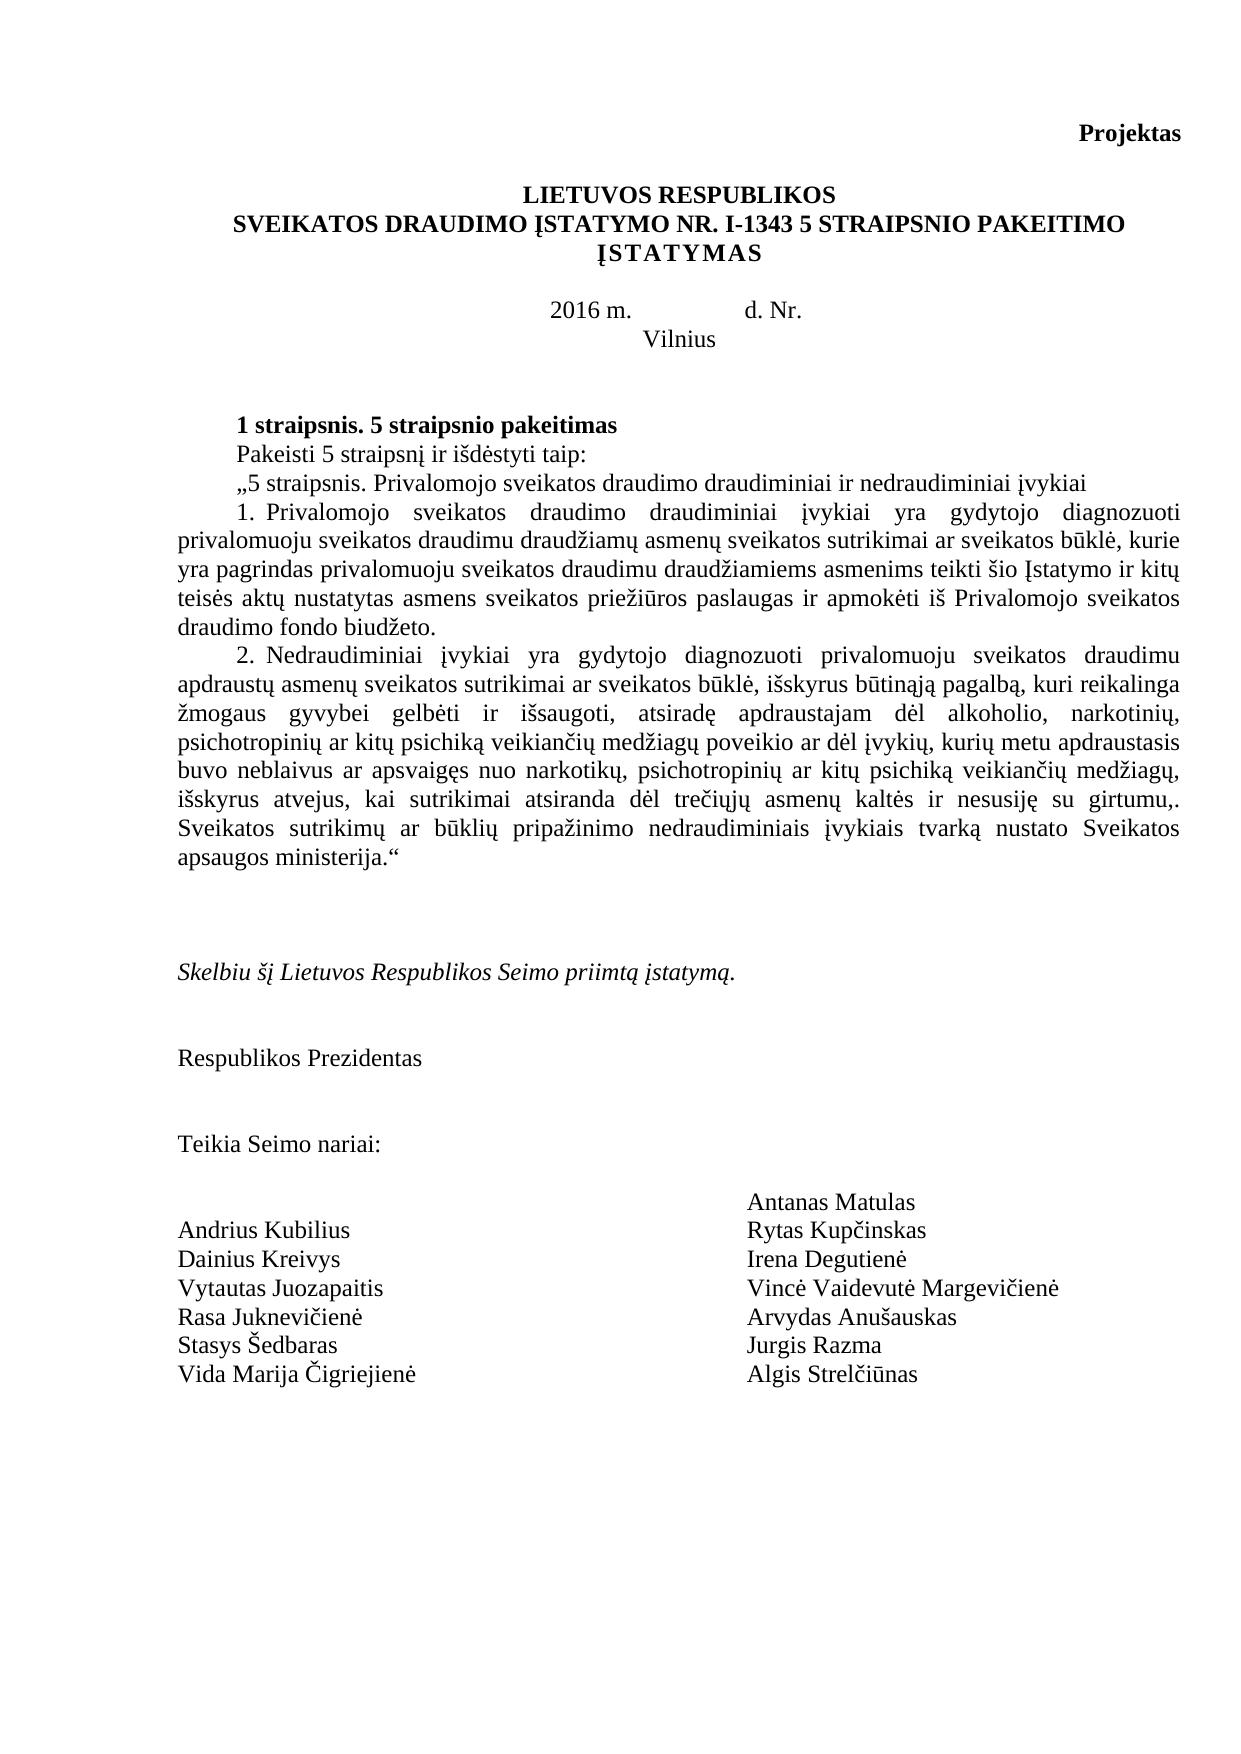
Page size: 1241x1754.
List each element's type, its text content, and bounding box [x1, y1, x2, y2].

text 2. Nedraudiminiai įvykiai yra gydytojo diagnozuoti privalomuoju sveikatos draudimu apdraustų asmenų sveikatos sutrikimai ar sveikatos būklė, išskyrus būtinąją pagalbą, kuri reikalinga žmogaus gyvybei gelbėti ir išsaugoti, atsiradę apdraustajam dėl alkoholio, narkotinių, psichotropinių ar kitų psichiką veikiančių medžiagų poveikio ar dėl įvykių, kurių metu apdraustasis buvo neblaivus ar apsvaigęs nuo narkotikų, psichotropinių ar kitų psichiką veikiančių medžiagų, išskyrus atvejus, kai sutrikimai atsiranda dėl trečiųjų asmenų kaltės ir nesusiję su girtumu,. Sveikatos sutrikimų ar būklių pripažinimo nedraudiminiais įvykiais tvarką nustato Sveikatos apsaugos ministerija.“ [177, 640, 1181, 870]
text Vytautas Juozapaitis [177, 1273, 612, 1302]
text Irena Degutienė [747, 1244, 1181, 1273]
text Pakeisti 5 straipsnį ir išdėstyti taip: [177, 439, 1181, 468]
text Teikia Seimo nariai: [177, 1129, 1181, 1158]
text „5 straipsnis. Privalomojo sveikatos draudimo draudiminiai ir nedraudiminiai įvykiai [177, 468, 1181, 497]
text LIETUVOS RESPUBLIKOS [177, 180, 1181, 209]
text Respublikos Prezidentas [177, 1043, 1181, 1072]
text Vilnius [177, 324, 1181, 353]
text Rytas Kupčinskas [747, 1215, 1181, 1244]
text ĮSTATYMAS [177, 238, 1181, 267]
text Arvydas Anušauskas [747, 1302, 1181, 1330]
text 1. Privalomojo sveikatos draudimo draudiminiai įvykiai yra gydytojo diagnozuoti privalomuoju sveikatos draudimu draudžiamų asmenų sveikatos sutrikimai ar sveikatos būklė, kurie yra pagrindas privalomuoju sveikatos draudimu draudžiamiems asmenims teikti šio Įstatymo ir kitų teisės aktų nustatytas asmens sveikatos priežiūros paslaugas ir apmokėti iš Privalomojo sveikatos draudimo fondo biudžeto. [177, 497, 1181, 640]
text Algis Strelčiūnas [747, 1359, 1181, 1388]
text Vincė Vaidevutė Margevičienė [747, 1273, 1181, 1302]
text Rasa Juknevičienė [177, 1302, 612, 1330]
text Andrius Kubilius [177, 1215, 612, 1244]
text Dainius Kreivys [177, 1244, 612, 1273]
text Vida Marija Čigriejienė [177, 1359, 612, 1388]
text Stasys Šedbaras [177, 1330, 612, 1359]
text 2016 m. d. Nr. [177, 295, 1181, 324]
text Antanas Matulas [747, 1187, 1181, 1215]
text 1 straipsnis. 5 straipsnio pakeitimas [177, 410, 1181, 439]
text Skelbiu šį Lietuvos Respublikos Seimo priimtą įstatymą. [177, 957, 1181, 985]
text Jurgis Razma [747, 1330, 1181, 1359]
text Projektas [177, 118, 1181, 147]
text SVEIKATOS DRAUDIMO ĮSTATYMO NR. I-1343 5 STRAIPSNIO PAKEITIMO [177, 209, 1181, 238]
